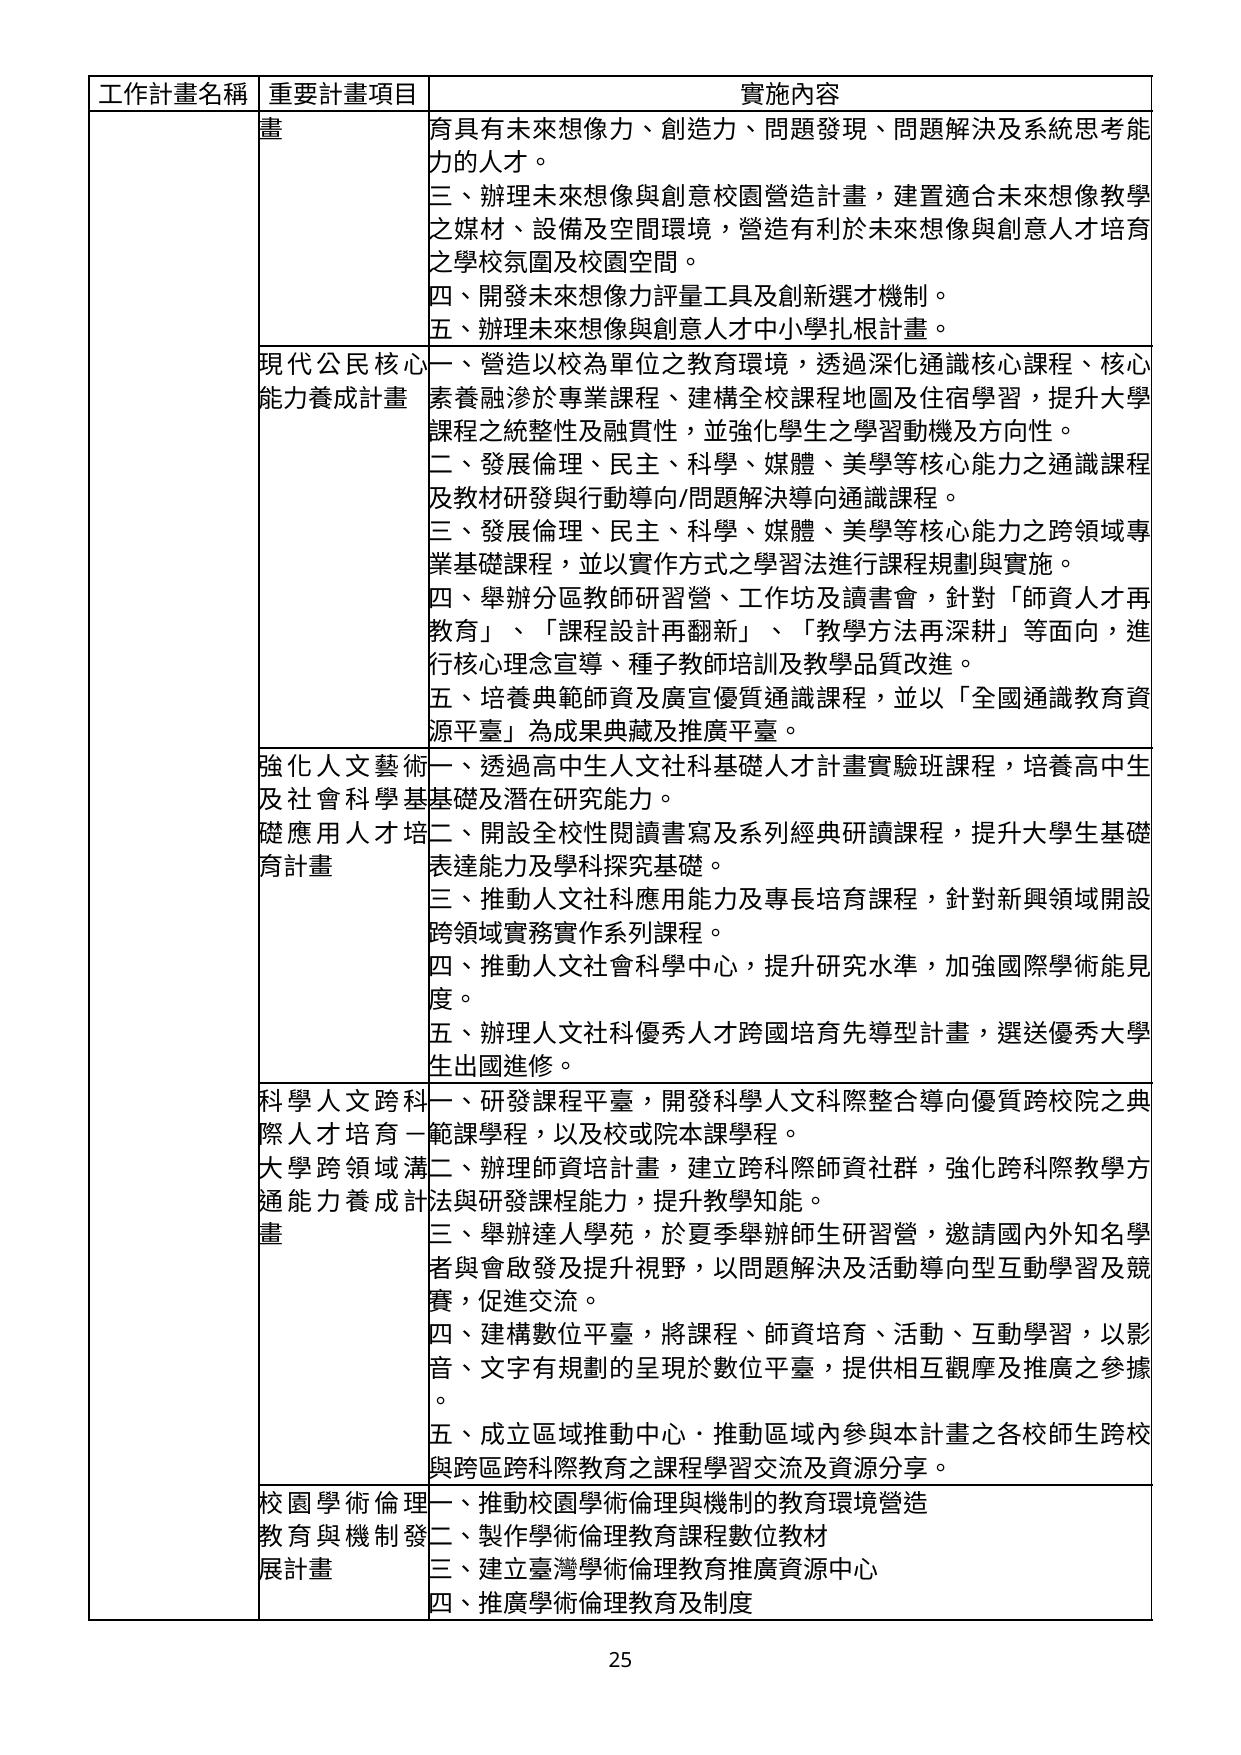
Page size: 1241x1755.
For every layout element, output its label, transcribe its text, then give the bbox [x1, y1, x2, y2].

table_cell 強化人文藝術及社會科學基礎應用人才培育計畫 [260, 749, 428, 1082]
table_cell [90, 112, 258, 1619]
table_cell 現代公民核心能力養成計畫 [260, 347, 428, 747]
table_cell 科學人文跨科際人才培育－大學跨領域溝通能力養成計畫 [260, 1084, 428, 1484]
table_cell 一、研發課程平臺，開發科學人文科際整合導向優質跨校院之典範課學程，以及校或院本課學程。 二、辦理師資培計畫，建立跨科際師資社群，強化跨科際教學方法與研發課桯能力，提升教學知能。 三、舉辦達人學苑，於夏季舉辦師生研習營，邀請國內外知名學者與會啟發及提升視野，以問題解決及活動導向型互動學習及競賽，促進交流。 四、建構數位平臺，將課程、師資培育、活動、互動學習，以影音、文字有規劃的呈現於數位平臺，提供相互觀摩及推廣之參據。 五、成立區域推動中心．推動區域內參與本計畫之各校師生跨校與跨區跨科際教育之課程學習交流及資源分享。 [430, 1084, 1151, 1484]
table_header 重要計畫項目 [260, 77, 428, 110]
table_header 實施內容 [430, 77, 1151, 110]
table_cell 一、透過高中生人文社科基礎人才計畫實驗班課程，培養高中生基礎及潛在研究能力。 二、開設全校性閱讀書寫及系列經典研讀課程，提升大學生基礎表達能力及學科探究基礎。 三、推動人文社科應用能力及專長培育課程，針對新興領域開設跨領域實務實作系列課程。 四、推動人文社會科學中心，提升研究水準，加強國際學術能見度。 五、辦理人文社科優秀人才跨國培育先導型計畫，選送優秀大學生出國進修。 [430, 749, 1151, 1082]
table_cell 育具有未來想像力、創造力、問題發現、問題解決及系統思考能力的人才。 三、辦理未來想像與創意校園營造計畫，建置適合未來想像教學之媒材、設備及空間環境，營造有利於未來想像與創意人才培育之學校氛圍及校園空間。 四、開發未來想像力評量工具及創新選才機制。 五、辦理未來想像與創意人才中小學扎根計畫。 [430, 112, 1151, 345]
table_cell 一、推動校園學術倫理與機制的教育環境營造 二、製作學術倫理教育課程數位教材 三、建立臺灣學術倫理教育推廣資源中心 四、推廣學術倫理教育及制度 [430, 1486, 1151, 1619]
table_cell 一、營造以校為單位之教育環境，透過深化通識核心課程、核心素養融滲於專業課程、建構全校課程地圖及住宿學習，提升大學課程之統整性及融貫性，並強化學生之學習動機及方向性。 二、發展倫理、民主、科學、媒體、美學等核心能力之通識課程及教材研發與行動導向/問題解決導向通識課程。 三、發展倫理、民主、科學、媒體、美學等核心能力之跨領域專業基礎課程，並以實作方式之學習法進行課程規劃與實施。 四、舉辦分區教師研習營、工作坊及讀書會，針對「師資人才再教育」、「課程設計再翻新」、「教學方法再深耕」等面向，進行核心理念宣導、種子教師培訓及教學品質改進。 五、培養典範師資及廣宣優質通識課程，並以「全國通識教育資源平臺」為成果典藏及推廣平臺。 [430, 347, 1151, 747]
table_cell 校園學術倫理教育與機制發展計畫 [260, 1486, 428, 1619]
table_header 工作計畫名稱 [90, 77, 258, 110]
table_cell 畫 [260, 112, 428, 345]
